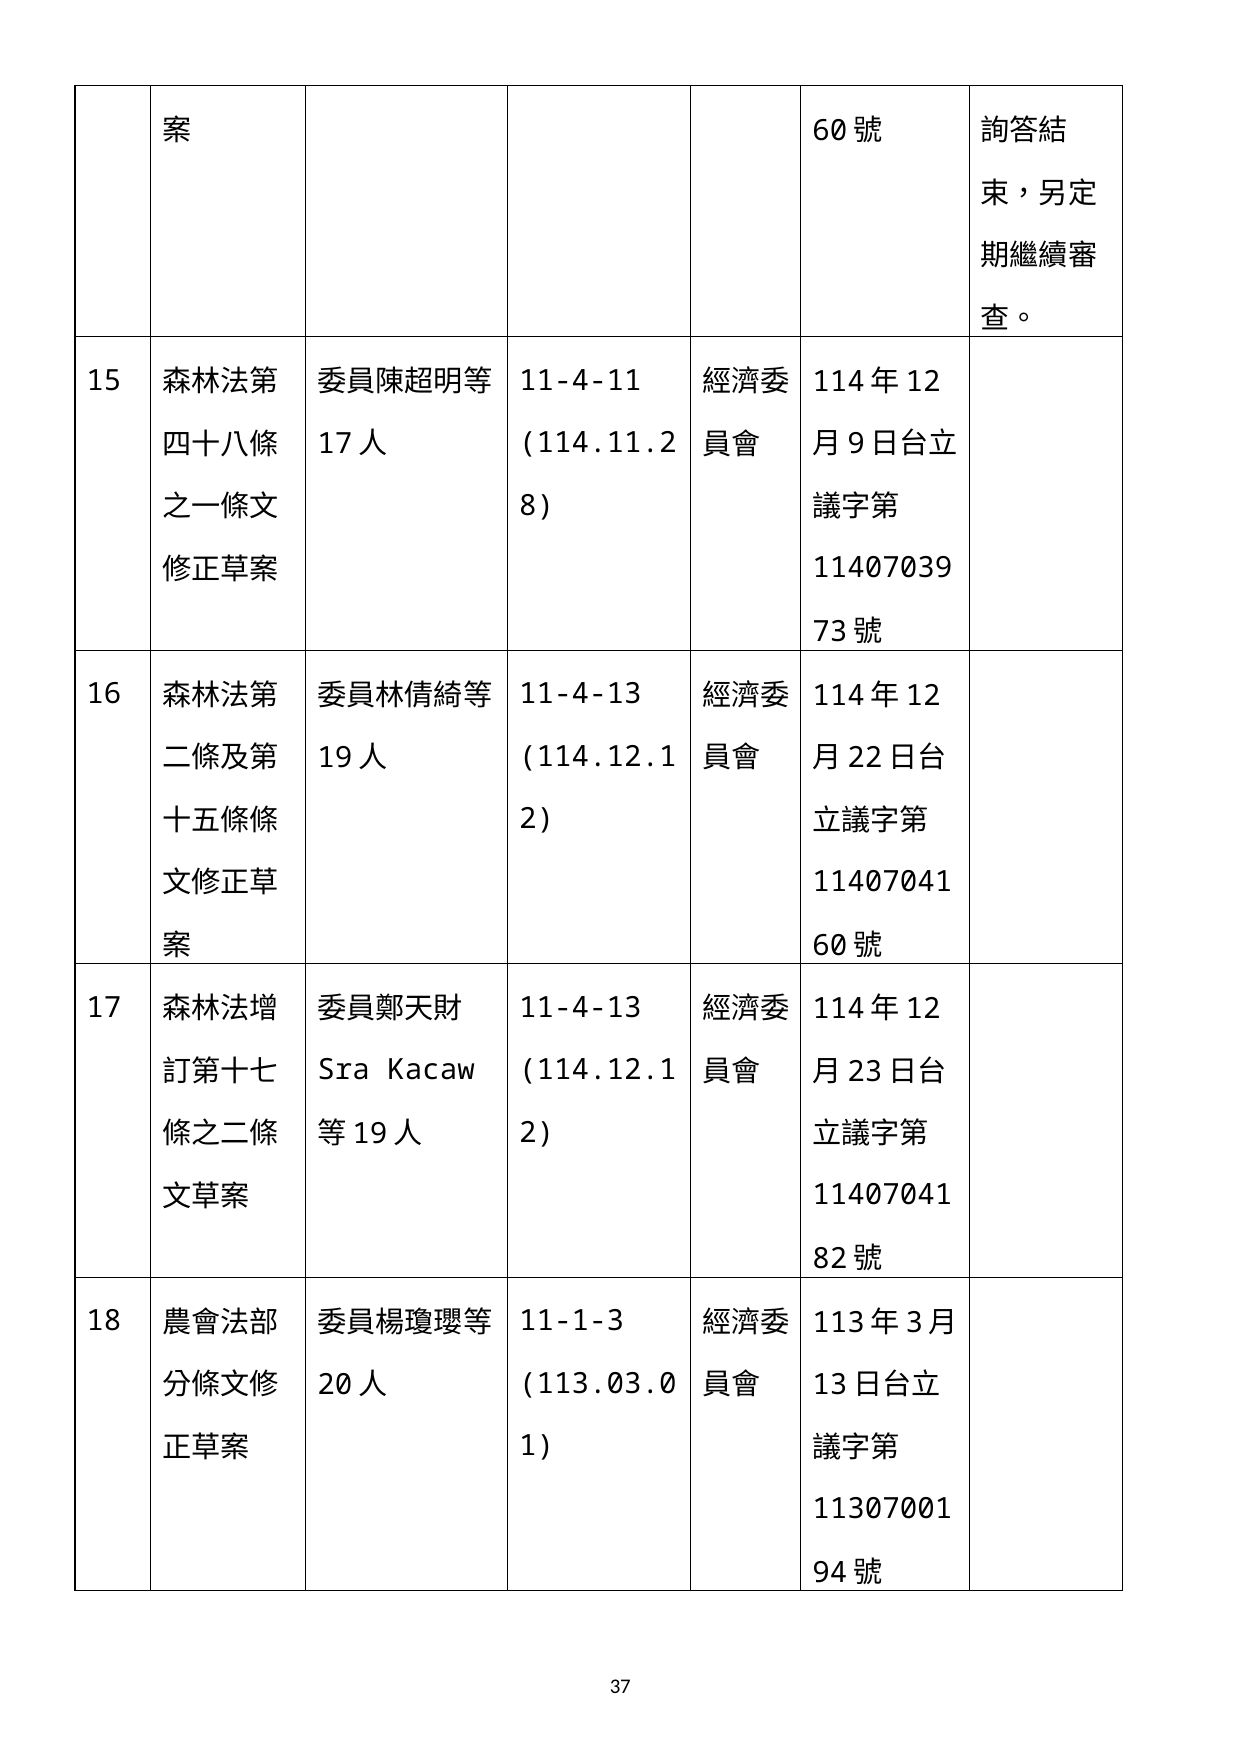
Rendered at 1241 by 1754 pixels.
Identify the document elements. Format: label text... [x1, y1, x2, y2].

table_cell [76, 86, 150, 336]
table_cell 17 [76, 964, 150, 1277]
table_cell 森林法增訂第十七條之二條文草案 [151, 964, 305, 1277]
table_cell 委員鄭天財Sra Kacaw等19人 [306, 964, 507, 1277]
table_cell 案 [151, 86, 305, 336]
table_cell 農會法部分條文修正草案 [151, 1278, 305, 1590]
table_cell 114年12月9日台立議字第1140703973號 [801, 337, 969, 650]
table_cell 15 [76, 337, 150, 650]
table_cell 森林法第二條及第十五條條文修正草案 [151, 651, 305, 963]
table_cell [970, 964, 1122, 1277]
table_cell [970, 1278, 1122, 1590]
table_cell 114年12月22日台立議字第1140704160號 [801, 651, 969, 963]
table_cell 11-4-13 (114.12.12) [508, 964, 690, 1277]
table_cell [306, 86, 507, 336]
table_cell 60號 [801, 86, 969, 336]
table_cell 委員楊瓊瓔等20人 [306, 1278, 507, 1590]
table_cell 113年3月13日台立議字第1130700194號 [801, 1278, 969, 1590]
table_cell 經濟委員會 [691, 964, 800, 1277]
table_cell 詢答結束，另定期繼續審查。 [970, 86, 1122, 336]
table_cell 11-4-11 (114.11.28) [508, 337, 690, 650]
table_cell [508, 86, 690, 336]
table_cell 16 [76, 651, 150, 963]
table_cell [970, 337, 1122, 650]
table_cell 經濟委員會 [691, 1278, 800, 1590]
table_cell [691, 86, 800, 336]
table_cell 114年12月23日台立議字第1140704182號 [801, 964, 969, 1277]
table_cell 委員林倩綺等19人 [306, 651, 507, 963]
table_cell 經濟委員會 [691, 651, 800, 963]
table_cell 經濟委員會 [691, 337, 800, 650]
table_cell 18 [76, 1278, 150, 1590]
table_cell 11-1-3 (113.03.01) [508, 1278, 690, 1590]
table_cell 委員陳超明等17人 [306, 337, 507, 650]
table_cell 11-4-13 (114.12.12) [508, 651, 690, 963]
table_cell [970, 651, 1122, 963]
table_cell 森林法第四十八條之一條文修正草案 [151, 337, 305, 650]
